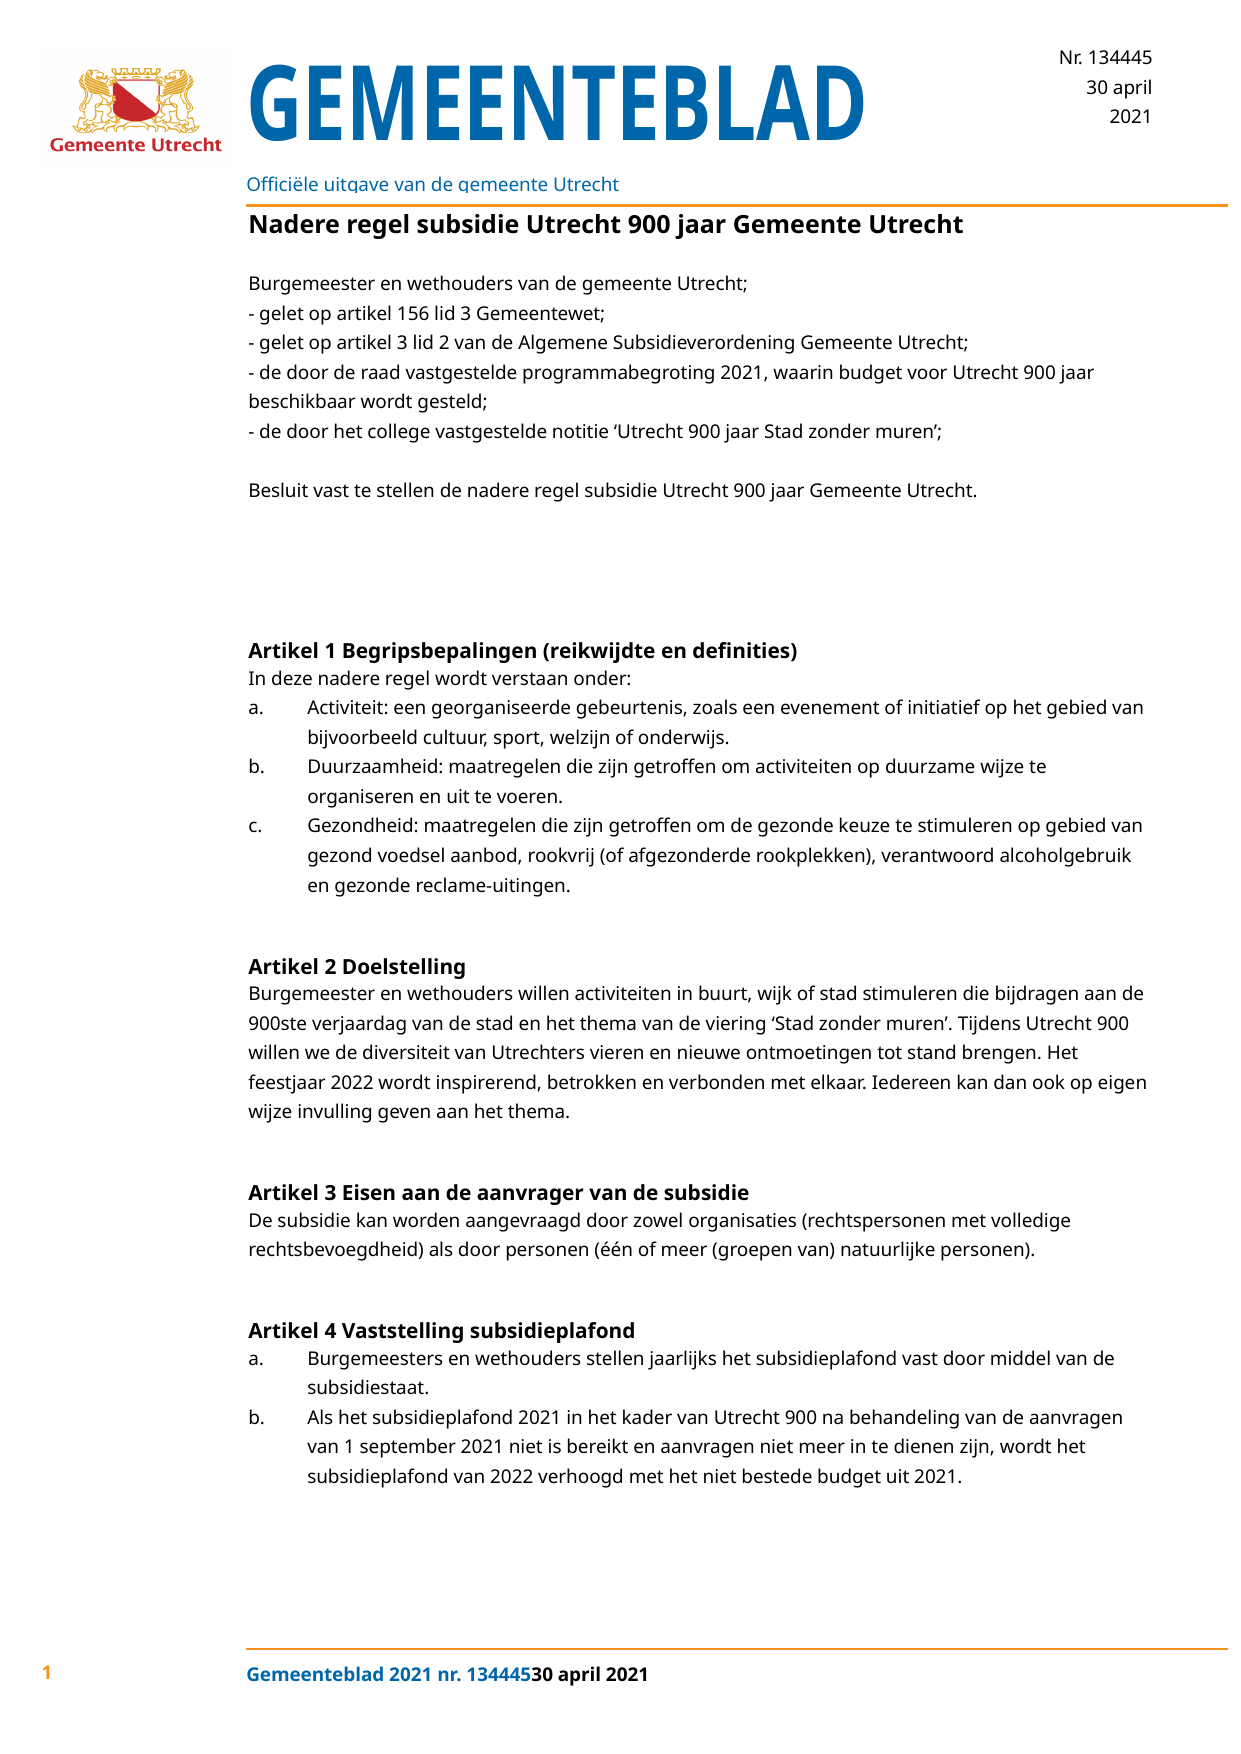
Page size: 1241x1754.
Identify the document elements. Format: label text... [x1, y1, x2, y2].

text Artikel 4 Vaststelling subsidieplafond [248, 1317, 1152, 1345]
list Gezondheid: maatregelen die zijn getroffen om de gezonde keuze te stimuleren op gebied van gezond voedsel aanbod, rookvrij (of afgezonderde rookplekken), verantwoord alcoholgebruik en gezonde reclame-uitingen. [248, 813, 1152, 897]
text Burgemeester en wethouders van de gemeente Utrecht; [248, 270, 1152, 296]
text Artikel 2 Doelstelling [248, 952, 1152, 980]
text In deze nadere regel wordt verstaan onder: [248, 665, 1152, 690]
text Artikel 1 Begripsbepalingen (reikwijdte en definities) [248, 636, 1152, 665]
text Burgemeester en wethouders willen activiteiten in buurt, wijk of stad stimuleren die bijdragen aan de 900ste verjaardag van de stad en het thema van de viering ‘Stad zonder muren’. Tijdens Utrecht 900 willen we de diversiteit van Utrechters vieren en nieuwe ontmoetingen tot stand brengen. Het feestjaar 2022 wordt inspirerend, betrokken en verbonden met elkaar. Iedereen kan dan ook op eigen wijze invulling geven aan het thema. [248, 980, 1152, 1124]
list Burgemeesters en wethouders stellen jaarlijks het subsidieplafond vast door middel van de subsidiestaat. [248, 1345, 1152, 1400]
text - gelet op artikel 3 lid 2 van de Algemene Subsidieverordening Gemeente Utrecht; [248, 329, 1152, 355]
text De subsidie kan worden aangevraagd door zowel organisaties (rechtspersonen met volledige rechtsbevoegdheid) als door personen (één of meer (groepen van) natuurlijke personen). [248, 1207, 1152, 1262]
text Nadere regel subsidie Utrecht 900 jaar Gemeente Utrecht [248, 207, 1152, 241]
picture [41, 47, 231, 172]
text - de door het college vastgestelde notitie ‘Utrecht 900 jaar Stad zonder muren’; [248, 418, 1152, 444]
text - gelet op artikel 156 lid 3 Gemeentewet; [248, 300, 1152, 326]
text - de door de raad vastgestelde programmabegroting 2021, waarin budget voor Utrecht 900 jaar beschikbaar wordt gesteld; [248, 359, 1152, 414]
text Besluit vast te stellen de nadere regel subsidie Utrecht 900 jaar Gemeente Utrecht. [248, 477, 1152, 503]
list Als het subsidieplafond 2021 in het kader van Utrecht 900 na behandeling van de aanvragen van 1 september 2021 niet is bereikt en aanvragen niet meer in te dienen zijn, wordt het subsidieplafond van 2022 verhoogd met het niet bestede budget uit 2021. [248, 1404, 1152, 1489]
list Duurzaamheid: maatregelen die zijn getroffen om activiteiten op duurzame wijze te organiseren en uit te voeren. [248, 753, 1152, 809]
text Artikel 3 Eisen aan de aanvrager van de subsidie [248, 1178, 1152, 1207]
list Activiteit: een georganiseerde gebeurtenis, zoals een evenement of initiatief op het gebied van bijvoorbeeld cultuur, sport, welzijn of onderwijs. [248, 694, 1152, 749]
